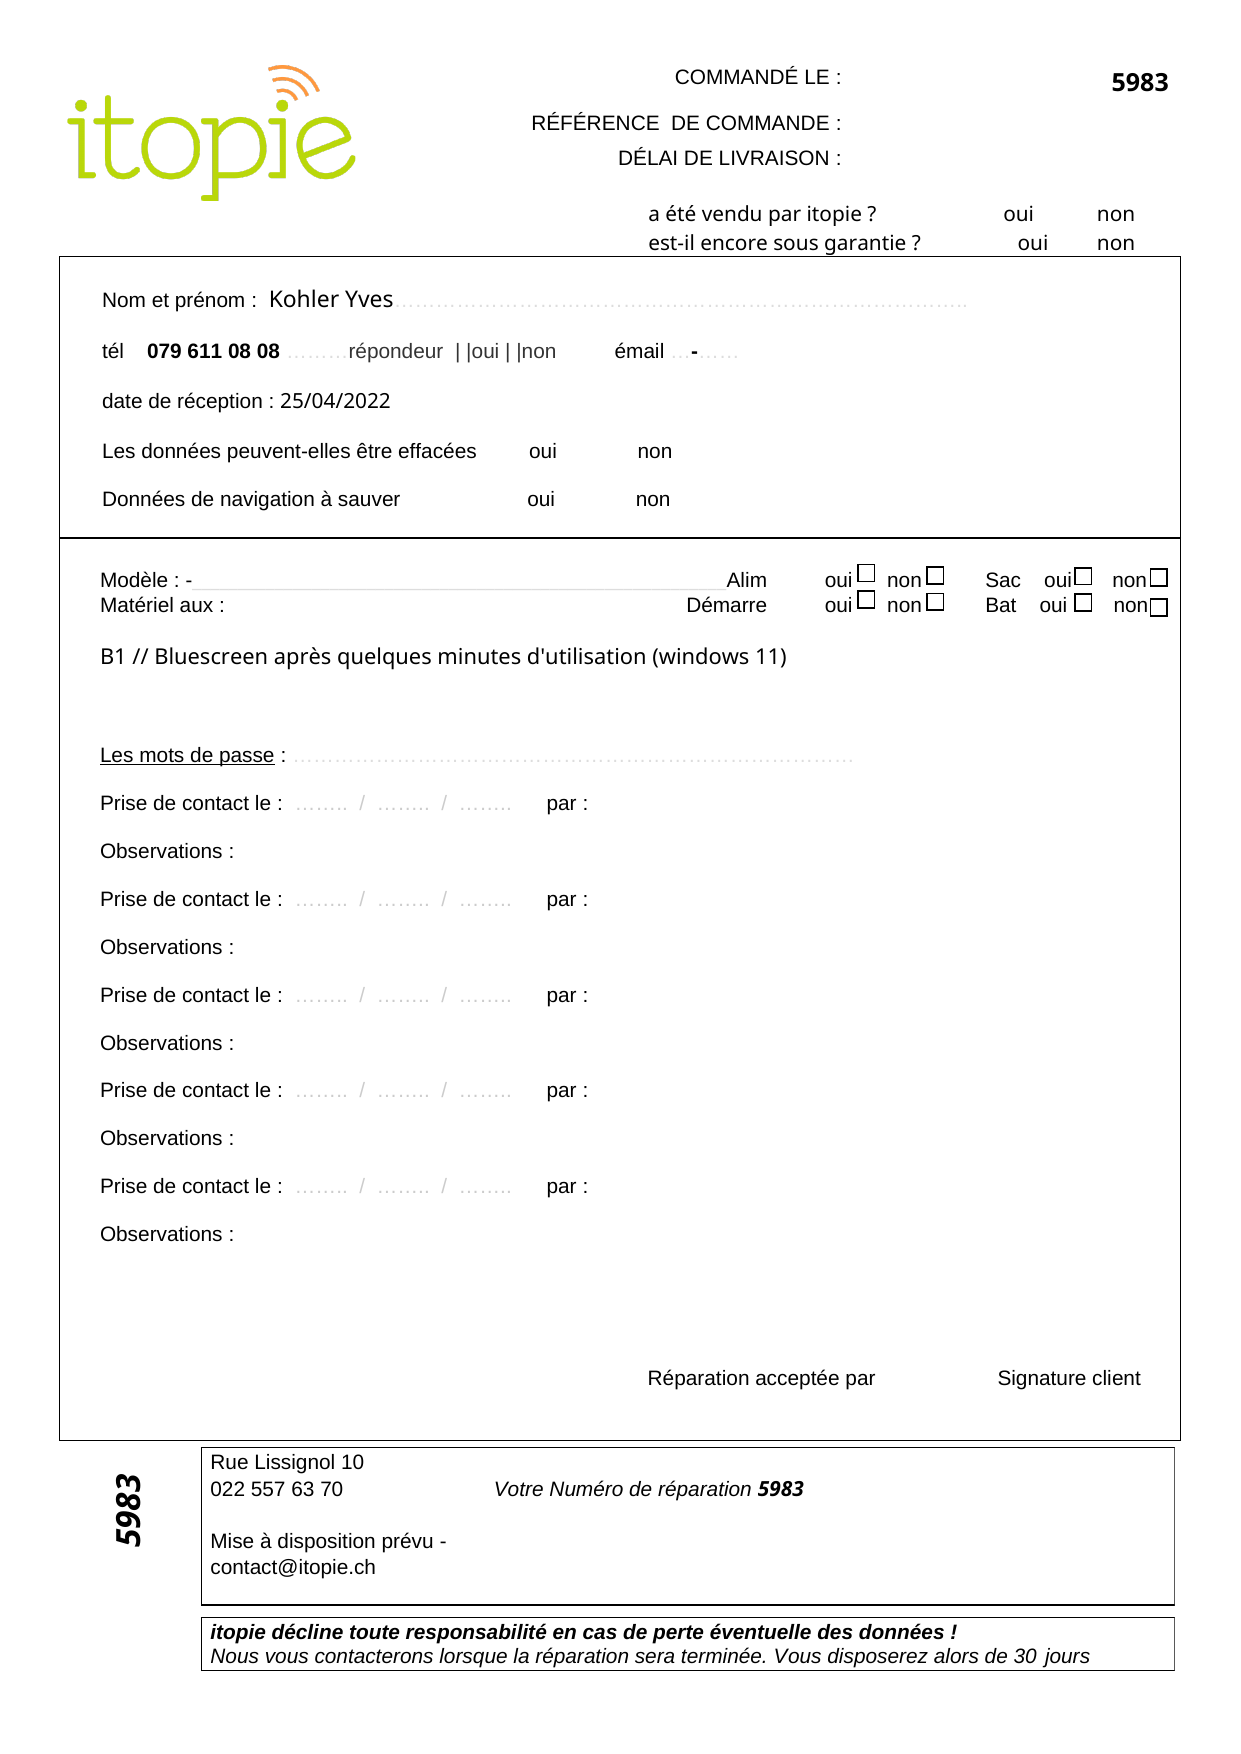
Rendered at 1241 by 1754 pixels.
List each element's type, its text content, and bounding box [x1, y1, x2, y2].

text Données de navigation à sauver oui non [60, 484, 1180, 511]
text a été vendu par itopie ? oui non [59, 199, 1181, 228]
text Les mots de passe : ……………………………………………………………………… [60, 740, 1180, 767]
text Modèle : - Alim oui non Sac oui non [948, 562, 1180, 590]
text Nom et prénom : Kohler Yves……………………………………………………………………….. [60, 280, 1180, 314]
text Prise de contact le : …….. / …….. / …….. par : [60, 979, 1180, 1006]
table_header COMMANDÉ LE : [490, 59, 847, 104]
text Prise de contact le : …….. / …….. / …….. par : [60, 1171, 1180, 1198]
text Prise de contact le : …….. / …….. / …….. par : [60, 883, 1180, 911]
text B1 // Bluescreen après quelques minutes d'utilisation (windows 11) [60, 638, 1180, 671]
text Observations : [60, 836, 1180, 863]
text Les données peuvent-elles être effacées oui non [60, 436, 1180, 463]
text Modèle : - Alim oui non Sac oui non [879, 562, 925, 590]
table_header 5983 [847, 59, 1180, 104]
text Observations : [60, 1123, 1180, 1150]
text Modèle : - Alim oui non Sac oui non [60, 562, 856, 590]
table_cell RÉFÉRENCE DE COMMANDE : [490, 105, 847, 140]
table_cell [847, 140, 1180, 175]
text Matériel aux : Démarre oui non Bat oui non [60, 590, 1180, 617]
text Réparation acceptée par Signature client [60, 1363, 1180, 1390]
table_header 5983 [59, 1441, 195, 1677]
table_header Rue Lissignol 10 022 557 63 70 Votre Numéro de réparation 5983 Mise à disposition prévu - contact@itopie.ch [195, 1441, 1180, 1611]
picture [67, 65, 356, 201]
text Observations : [60, 931, 1180, 958]
table_cell [847, 105, 1180, 140]
table_cell itopie décline toute responsabilité en cas de perte éventuelle des données ! Nous vous contacterons lorsque la réparation sera terminée. Vous disposerez alors de 30 jours [195, 1611, 1180, 1677]
table_cell DÉLAI DE LIVRAISON : [490, 140, 847, 175]
text date de réception : 25/04/2022 [60, 383, 1180, 415]
text tél 079 611 08 08 ………répondeur | |oui | |non émail …-…… [60, 335, 1180, 362]
text Prise de contact le : …….. / …….. / …….. par : [60, 788, 1180, 815]
text est-il encore sous garantie ? oui non [59, 228, 1181, 256]
text Observations : [60, 1027, 1180, 1054]
text Observations : [60, 1219, 1180, 1246]
text Prise de contact le : …….. / …….. / …….. par : [60, 1075, 1180, 1102]
